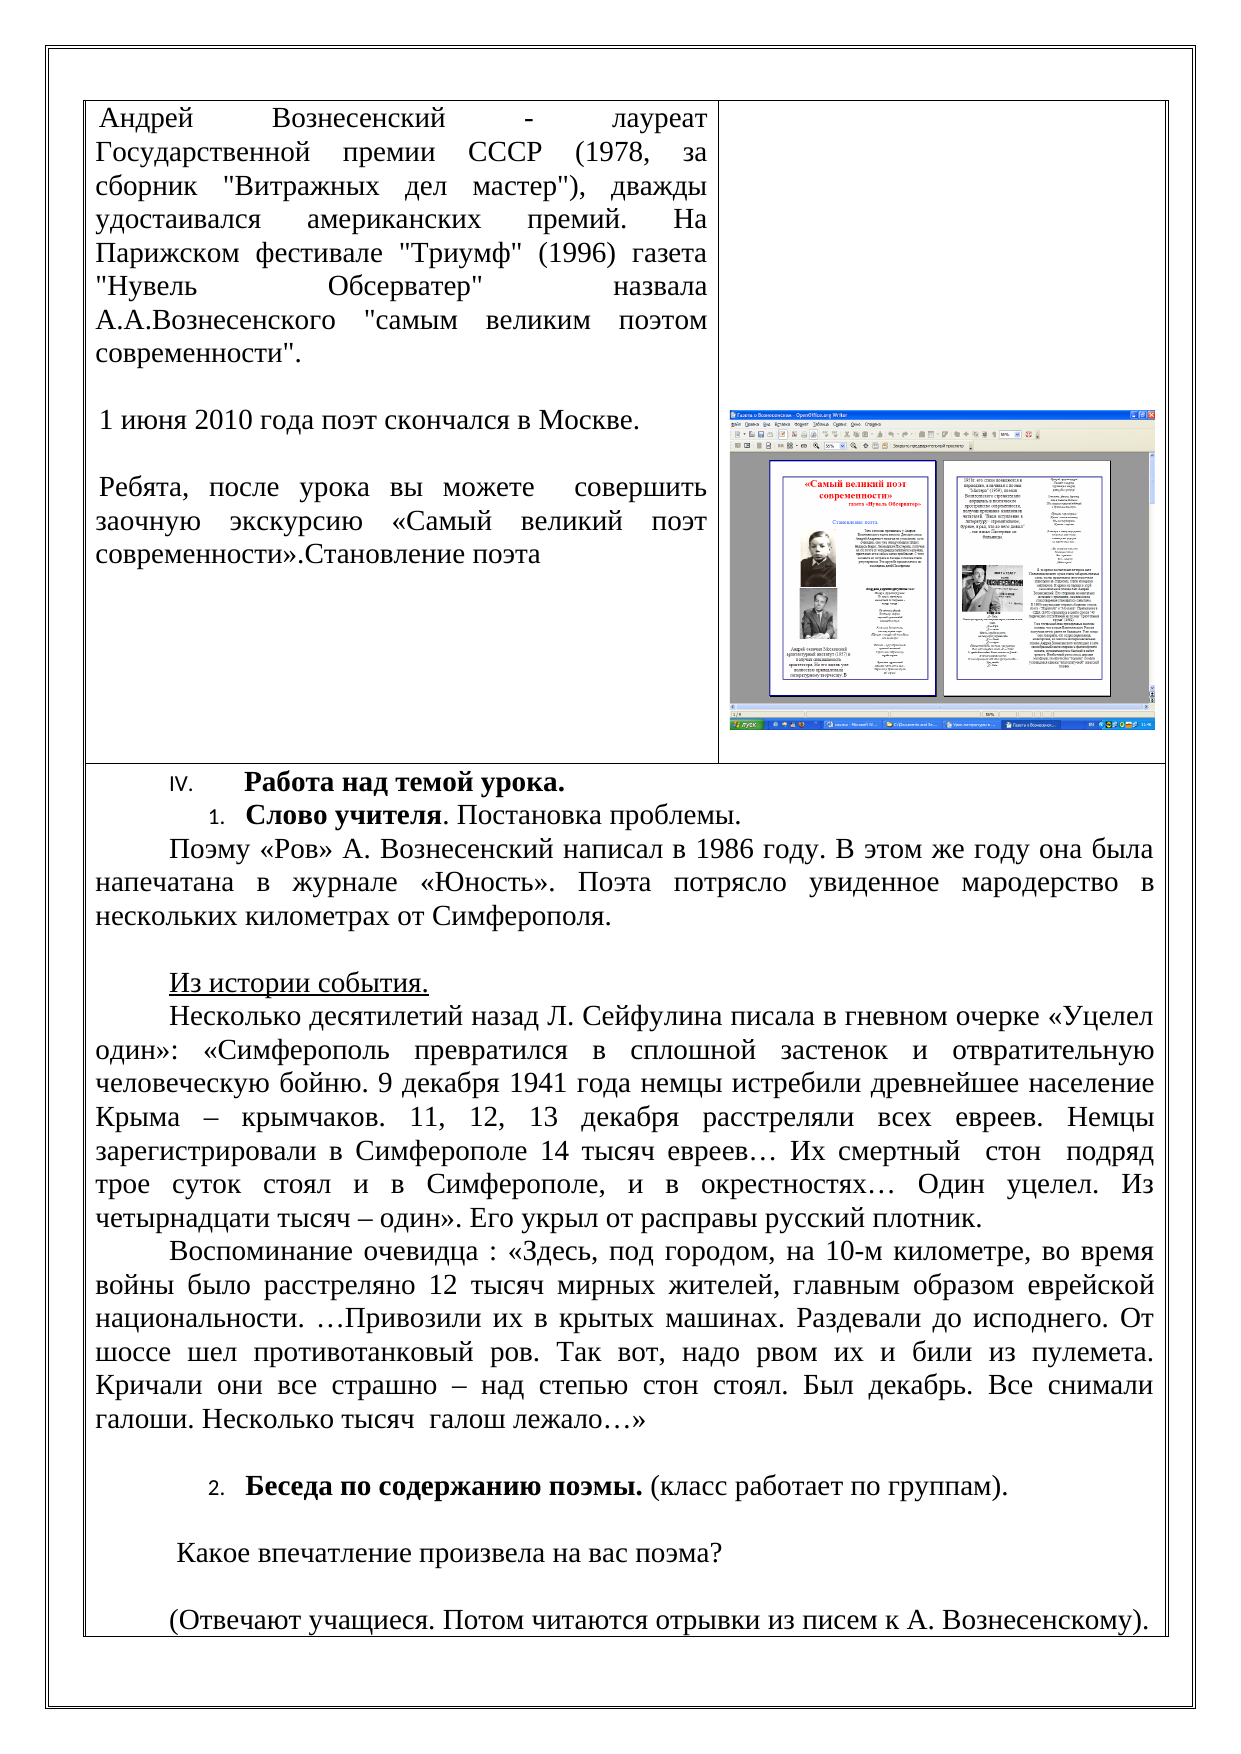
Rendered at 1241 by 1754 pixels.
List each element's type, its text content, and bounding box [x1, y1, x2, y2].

table_cell Андрей Вознесенский - лауреат Государственной премии СССР (1978, за сборник "Витражных дел мастер"), дважды удостаивался американских премий. На Парижском фестивале "Триумф" (1996) газета "Нувель Обсерватер" назвала А.А.Вознесенского "самым великим поэтом современности". 1 июня 2010 года поэт скончался в Москве. Ребята, после урока вы можете совершить заочную экскурсию «Самый великий поэт современности».Становление поэта [86, 101, 718, 763]
table_cell [719, 101, 1165, 763]
picture [729, 410, 1155, 730]
table_cell Работа над темой урока. Слово учителя. Постановка проблемы. Поэму «Ров» А. Вознесенский написал в 1986 году. В этом же году она была напечатана в журнале «Юность». Поэта потрясло увиденное мародерство в нескольких километрах от Симферополя. Из истории события. Несколько десятилетий назад Л. Сейфулина писала в гневном очерке «Уцелел один»: «Симферополь превратился в сплошной застенок и отвратительную человеческую бойню. 9 декабря 1941 года немцы истребили древнейшее население Крыма – крымчаков. 11, 12, 13 декабря расстреляли всех евреев. Немцы зарегистрировали в Симферополе 14 тысяч евреев… Их смертный стон подряд трое суток стоял и в Симферополе, и в окрестностях… Один уцелел. Из четырнадцати тысяч – один». Его укрыл от расправы русский плотник. Воспоминание очевидца : «Здесь, под городом, на 10-м километре, во время войны было расстреляно 12 тысяч мирных жителей, главным образом еврейской национальности. …Привозили их в крытых машинах. Раздевали до исподнего. От шоссе шел противотанковый ров. Так вот, надо рвом их и били из пулемета. Кричали они все страшно – над степью стон стоял. Был декабрь. Все снимали галоши. Несколько тысяч галош лежало…» Беседа по содержанию поэмы. (класс работает по группам). Какое впечатление произвела на вас поэма? (Отвечают учащиеся. Потом читаются отрывки из писем к А. Вознесенскому). [86, 764, 1165, 1636]
